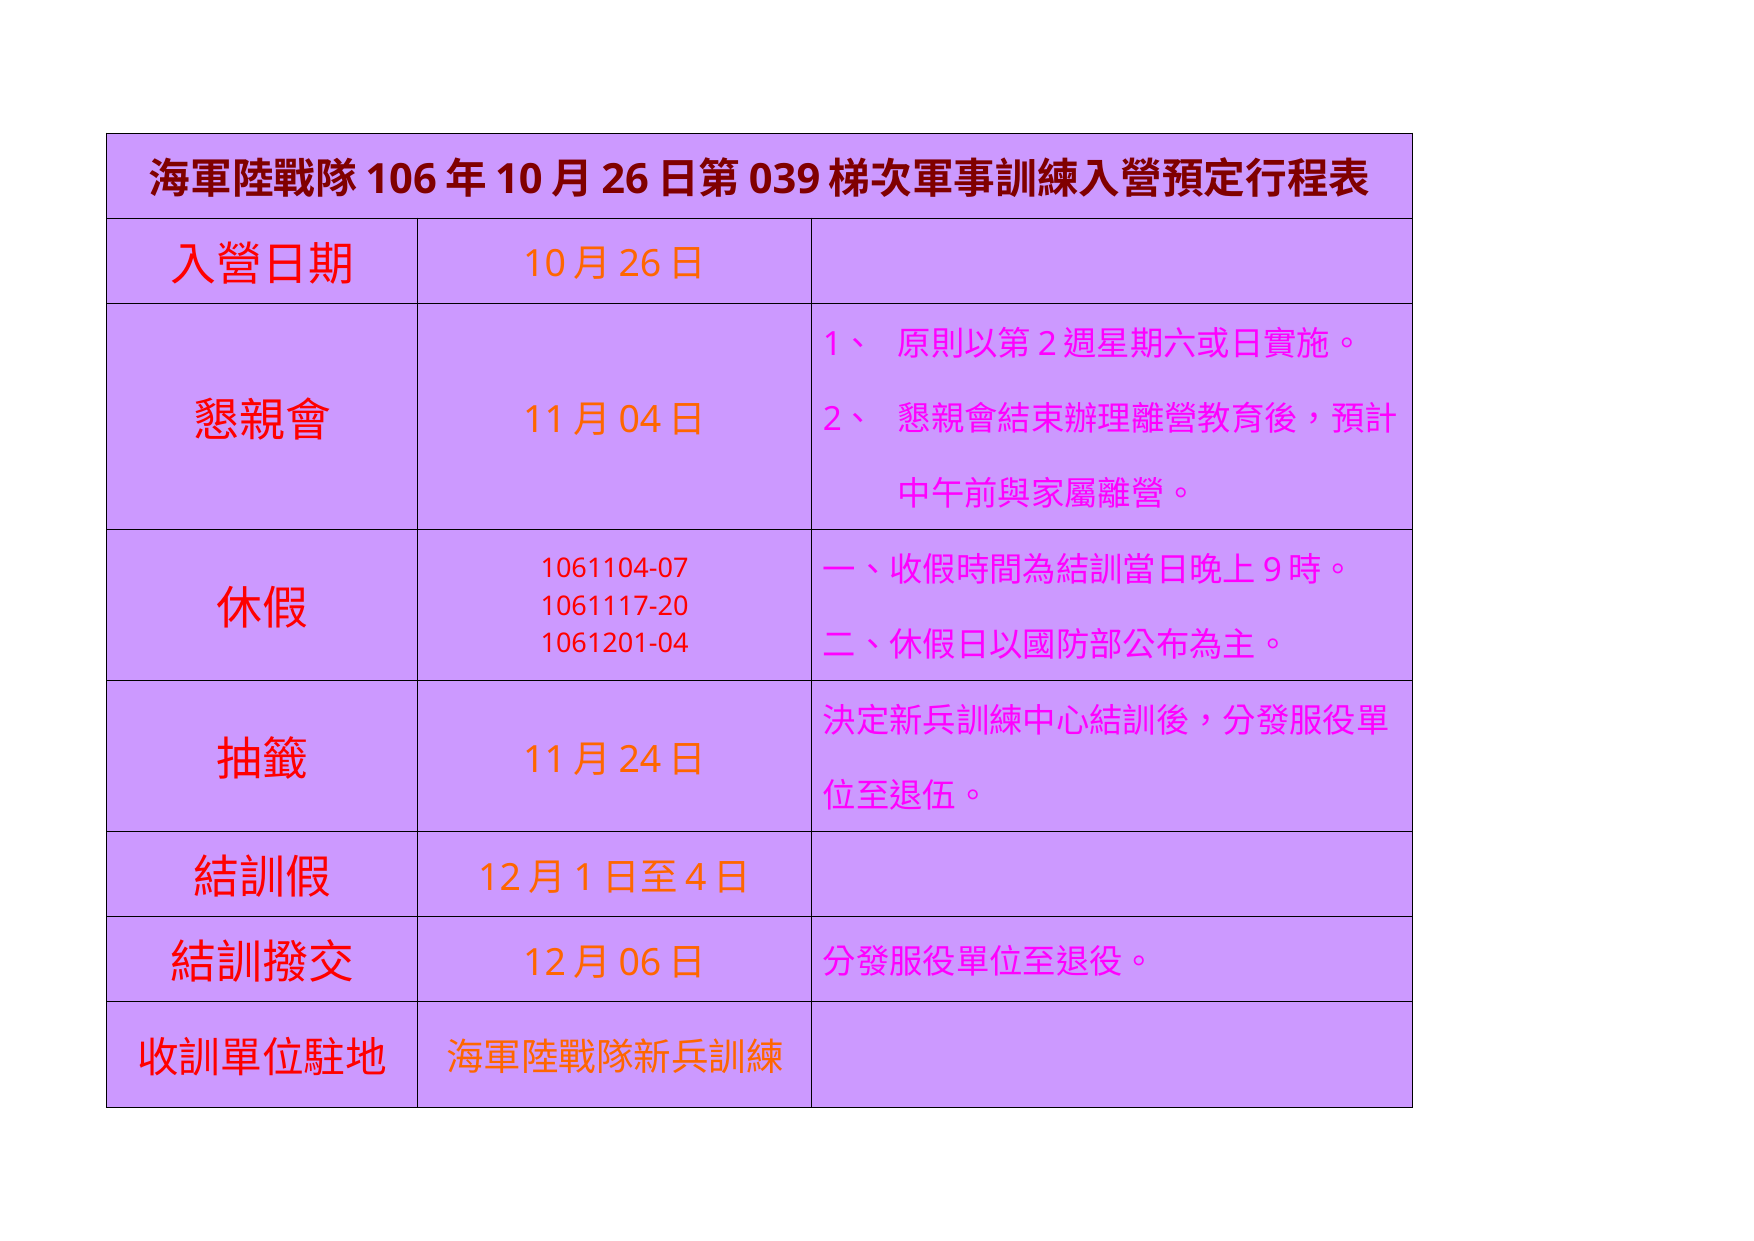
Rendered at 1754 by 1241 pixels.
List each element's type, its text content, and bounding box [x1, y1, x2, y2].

table_cell [812, 219, 1412, 303]
table_cell 抽籤 [107, 681, 417, 831]
table_cell 懇親會 [107, 304, 417, 529]
table_cell 結訓撥交 [107, 917, 417, 1001]
table_cell 原則以第2週星期六或日實施。 懇親會結束辦理離營教育後，預計中午前與家屬離營。 [812, 304, 1412, 529]
table_cell [812, 1002, 1412, 1107]
table_cell 12月06日 [418, 917, 811, 1001]
table_cell 海軍陸戰隊新兵訓練 [418, 1002, 811, 1107]
table_cell 12月1日至4日 [418, 832, 811, 916]
table_cell 入營日期 [107, 219, 417, 303]
table_cell 分發服役單位至退役。 [812, 917, 1412, 1001]
table_cell 結訓假 [107, 832, 417, 916]
table_cell 收訓單位駐地 [107, 1002, 417, 1107]
table_cell 1061104-07 1061117-20 1061201-04 [418, 530, 811, 680]
table_cell 11月24日 [418, 681, 811, 831]
table_header 海軍陸戰隊106年10月26日第039梯次軍事訓練入營預定行程表 [107, 134, 1412, 218]
table_cell 決定新兵訓練中心結訓後，分發服役單位至退伍。 [812, 681, 1412, 831]
table_cell 一、收假時間為結訓當日晚上9時。 二、休假日以國防部公布為主。 [812, 530, 1412, 680]
table_cell 11月04日 [418, 304, 811, 529]
table_cell 休假 [107, 530, 417, 680]
table_cell 10月26日 [418, 219, 811, 303]
table_cell [812, 832, 1412, 916]
